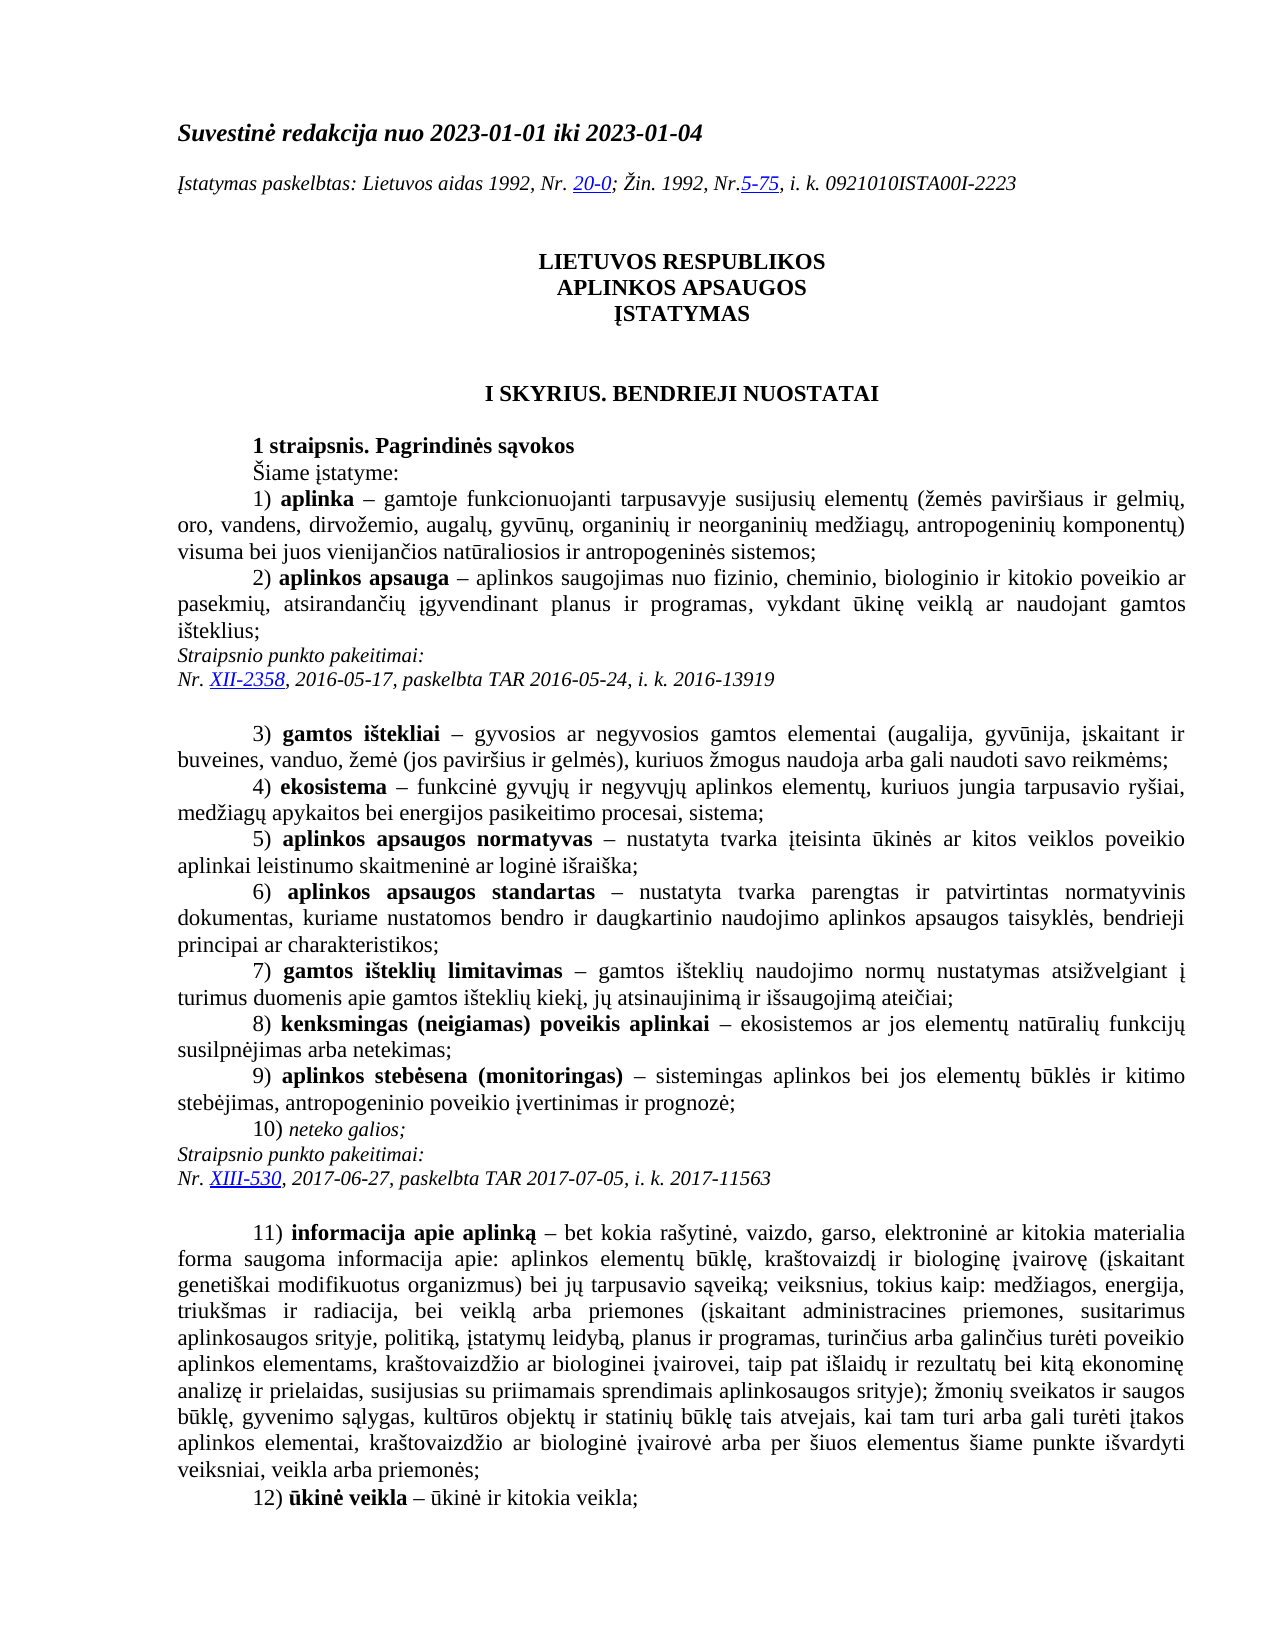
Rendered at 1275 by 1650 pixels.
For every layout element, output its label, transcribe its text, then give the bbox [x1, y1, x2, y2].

text 7) gamtos išteklių limitavimas – gamtos išteklių naudojimo normų nustatymas atsižvelgiant į turimus duomenis apie gamtos išteklių kiekį, jų atsinaujinimą ir išsaugojimą ateičiai; [177, 957, 1186, 1010]
text Įstatymas paskelbtas: Lietuvos aidas 1992, Nr. 20-0; Žin. 1992, Nr.5-75, i. k. 0921010ISTA00I-2223 [177, 171, 1186, 195]
text 12) ūkinė veikla – ūkinė ir kitokia veikla; [177, 1482, 1186, 1511]
text Nr. XIII-530, 2017-06-27, paskelbta TAR 2017-07-05, i. k. 2017-11563 [177, 1166, 1186, 1190]
text LIETUVOS RESPUBLIKOS APLINKOS APSAUGOS ĮSTATYMAS [177, 248, 1186, 327]
text 6) aplinkos apsaugos standartas – nustatyta tvarka parengtas ir patvirtintas normatyvinis dokumentas, kuriame nustatomos bendro ir daugkartinio naudojimo aplinkos apsaugos taisyklės, bendrieji principai ar charakteristikos; [177, 878, 1186, 957]
text 10) neteko galios; [177, 1115, 1186, 1142]
text 9) aplinkos stebėsena (monitoringas) – sistemingas aplinkos bei jos elementų būklės ir kitimo stebėjimas, antropogeninio poveikio įvertinimas ir prognozė; [177, 1063, 1186, 1115]
text 3) gamtos ištekliai – gyvosios ar negyvosios gamtos elementai (augalija, gyvūnija, įskaitant ir buveines, vanduo, žemė (jos paviršius ir gelmės), kuriuos žmogus naudoja arba gali naudoti savo reikmėms; [177, 720, 1186, 773]
text 8) kenksmingas (neigiamas) poveikis aplinkai – ekosistemos ar jos elementų natūralių funkcijų susilpnėjimas arba netekimas; [177, 1010, 1186, 1063]
text 4) ekosistema – funkcinė gyvųjų ir negyvųjų aplinkos elementų, kuriuos jungia tarpusavio ryšiai, medžiagų apykaitos bei energijos pasikeitimo procesai, sistema; [177, 773, 1186, 825]
text 1) aplinka – gamtoje funkcionuojanti tarpusavyje susijusių elementų (žemės paviršiaus ir gelmių, oro, vandens, dirvožemio, augalų, gyvūnų, organinių ir neorganinių medžiagų, antropogeninių komponentų) visuma bei juos vienijančios natūraliosios ir antropogeninės sistemos; [177, 485, 1186, 564]
text 2) aplinkos apsauga – aplinkos saugojimas nuo fizinio, cheminio, biologinio ir kitokio poveikio ar pasekmių, atsirandančių įgyvendinant planus ir programas, vykdant ūkinę veiklą ar naudojant gamtos išteklius; [177, 564, 1186, 643]
subtitle I SKYRIUS. BENDRIEJI NUOSTATAI [177, 379, 1186, 406]
text Straipsnio punkto pakeitimai: [177, 643, 1186, 667]
text Straipsnio punkto pakeitimai: [177, 1142, 1186, 1166]
text Nr. XII-2358, 2016-05-17, paskelbta TAR 2016-05-24, i. k. 2016-13919 [177, 667, 1186, 691]
text 1 straipsnis. Pagrindinės sąvokos [177, 432, 1186, 459]
text Suvestinė redakcija nuo 2023-01-01 iki 2023-01-04 [177, 118, 1186, 147]
text Šiame įstatyme: [177, 459, 1186, 485]
text 5) aplinkos apsaugos normatyvas – nustatyta tvarka įteisinta ūkinės ar kitos veiklos poveikio aplinkai leistinumo skaitmeninė ar loginė išraiška; [177, 825, 1186, 878]
text 11) informacija apie aplinką – bet kokia rašytinė, vaizdo, garso, elektroninė ar kitokia materialia forma saugoma informacija apie: aplinkos elementų būklę, kraštovaizdį ir biologinę įvairovę (įskaitant genetiškai modifikuotus organizmus) bei jų tarpusavio sąveiką; veiksnius, tokius kaip: medžiagos, energija, triukšmas ir radiacija, bei veiklą arba priemones (įskaitant administracines priemones, susitarimus aplinkosaugos srityje, politiką, įstatymų leidybą, planus ir programas, turinčius arba galinčius turėti poveikio aplinkos elementams, kraštovaizdžio ar biologinei įvairovei, taip pat išlaidų ir rezultatų bei kitą ekonominę analizę ir prielaidas, susijusias su priimamais sprendimais aplinkosaugos srityje); žmonių sveikatos ir saugos būklę, gyvenimo sąlygas, kultūros objektų ir statinių būklę tais atvejais, kai tam turi arba gali turėti įtakos aplinkos elementai, kraštovaizdžio ar biologinė įvairovė arba per šiuos elementus šiame punkte išvardyti veiksniai, veikla arba priemonės; [177, 1218, 1186, 1482]
